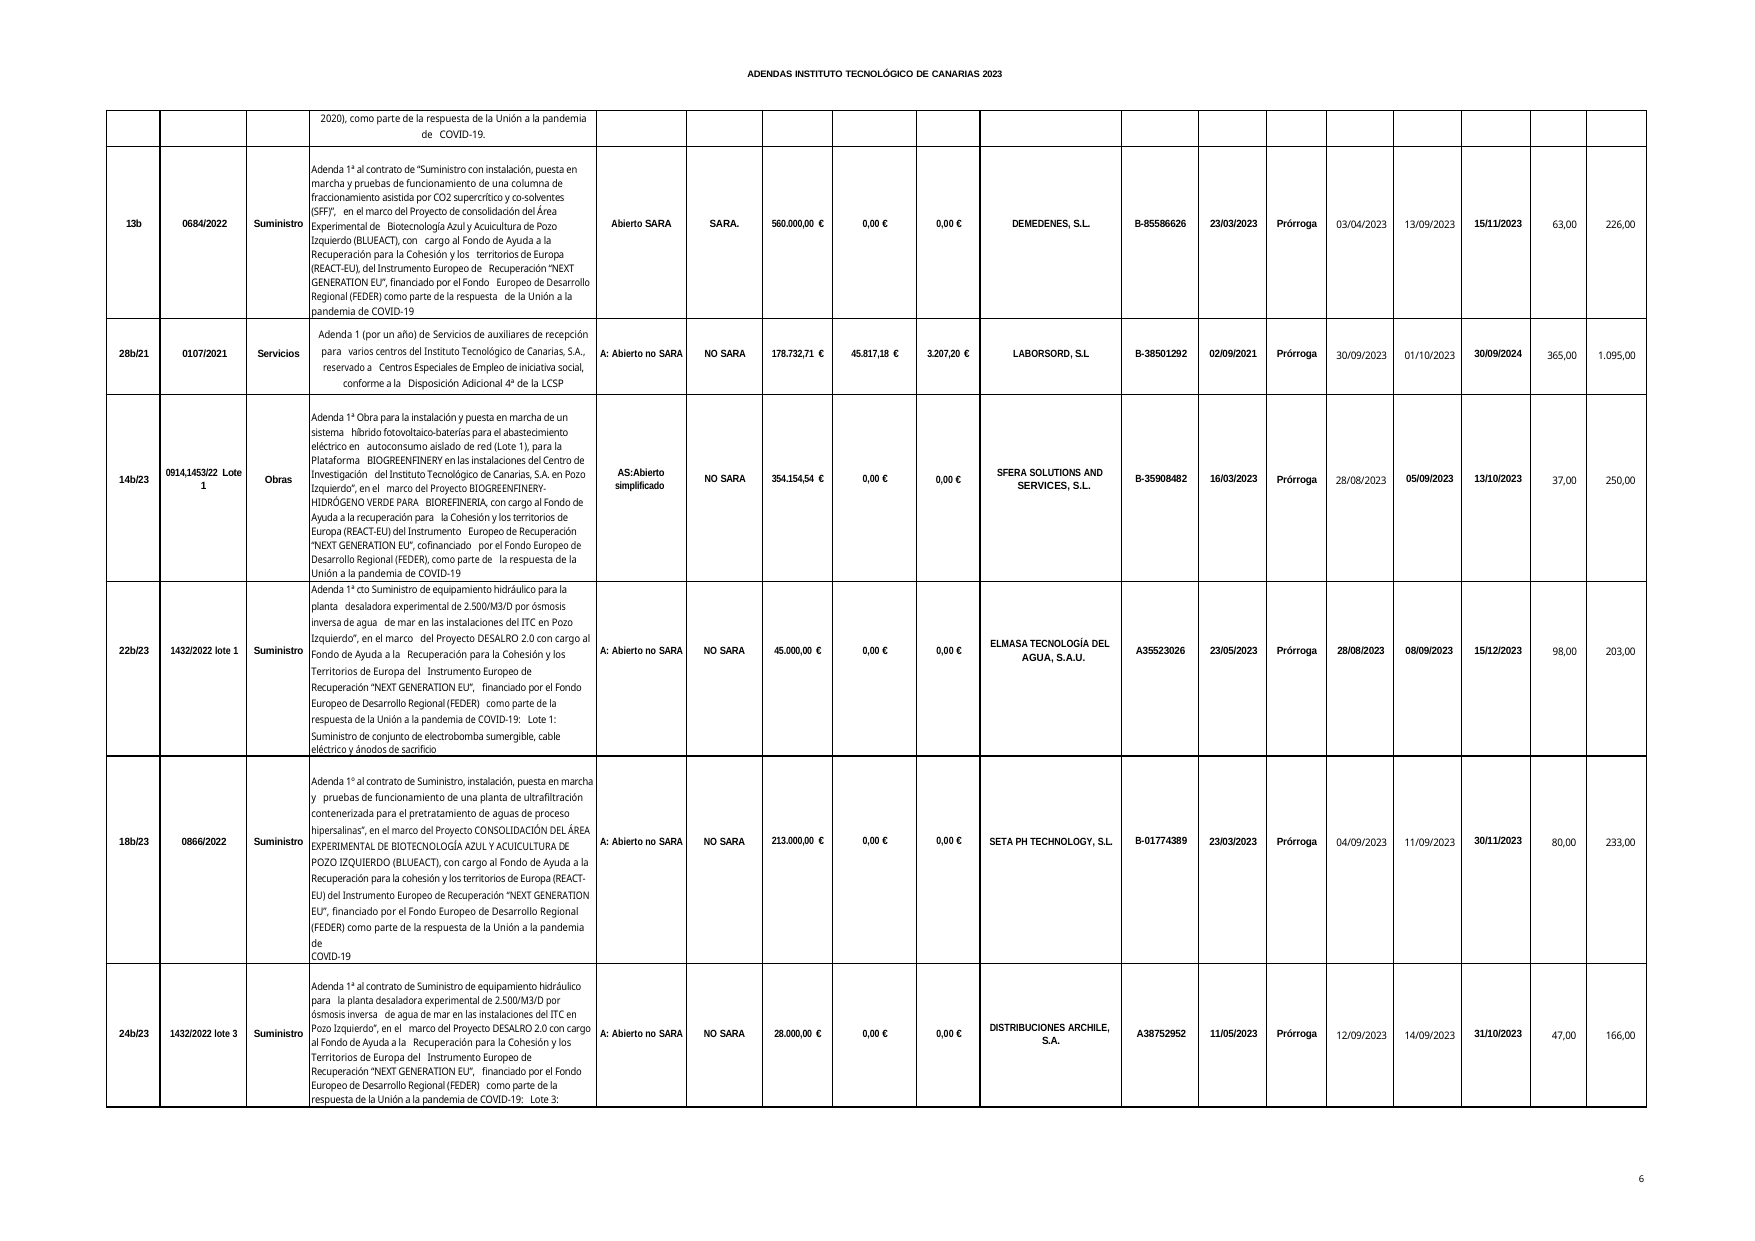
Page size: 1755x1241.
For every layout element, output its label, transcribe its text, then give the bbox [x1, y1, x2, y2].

table_cell 0,00 € [833, 582, 916, 755]
table_cell Adenda 1ª al contrato de Suministro de equipamiento hidráulico para la planta desaladora experimental de 2.500/M3/D por ósmosis inversa de agua de mar en las instalaciones del ITC en Pozo Izquierdo”, en el marco del Proyecto DESALRO 2.0 con cargo al Fondo de Ayuda a la Recuperación para la Cohesión y los Territorios de Europa del Instrumento Europeo de Recuperación “NEXT GENERATION EU”, financiado por el Fondo Europeo de Desarrollo Regional (FEDER) como parte de la respuesta de la Unión a la pandemia de COVID-19: Lote 3: [310, 964, 596, 1106]
table_cell Prórroga [1267, 582, 1326, 755]
table_cell NO SARA [687, 582, 762, 755]
table_cell Suministro [247, 582, 309, 755]
table_cell Adenda 1 (por un año) de Servicios de auxiliares de recepción para varios centros del Instituto Tecnológico de Canarias, S.A., reservado a Centros Especiales de Empleo de iniciativa social, conforme a la Disposición Adicional 4ª de la LCSP [310, 319, 596, 394]
table_header Prórroga [1267, 757, 1326, 963]
table_cell 1432/2022 lote 3 [161, 964, 246, 1106]
table_cell 203,00 [1587, 582, 1646, 755]
table_cell [161, 111, 246, 146]
table_cell NO SARA [687, 964, 762, 1106]
table_cell [597, 111, 686, 146]
table_cell 13b [107, 147, 159, 318]
table_cell [1122, 111, 1198, 146]
table_cell 98,00 [1531, 582, 1586, 755]
table_cell B-35908482 [1122, 395, 1198, 581]
table_header 23/03/2023 [1199, 757, 1266, 963]
table_header 233,00 [1587, 757, 1646, 963]
table_cell [917, 111, 979, 146]
table_cell 47,00 [1531, 964, 1586, 1106]
table_cell 14b/23 [107, 395, 159, 581]
table_cell Servicios [247, 319, 309, 394]
table_cell AS:Abierto simplificado [597, 395, 686, 581]
table_cell NO SARA [687, 319, 762, 394]
table_cell 11/05/2023 [1199, 964, 1266, 1106]
table_cell A: Abierto no SARA [597, 964, 686, 1106]
table_cell A: Abierto no SARA [597, 319, 686, 394]
table_cell 1432/2022 lote 1 [161, 582, 246, 755]
table_cell A35523026 [1122, 582, 1198, 755]
table_cell [687, 111, 762, 146]
table_cell 28/08/2023 [1327, 395, 1393, 581]
table_cell 0,00 € [917, 395, 979, 581]
table_cell 05/09/2023 [1394, 395, 1461, 581]
table_cell 31/10/2023 [1462, 964, 1530, 1106]
table_cell 30/09/2024 [1462, 319, 1530, 394]
table_cell [981, 111, 1121, 146]
table_cell 166,00 [1587, 964, 1646, 1106]
table_cell 45.000,00 € [763, 582, 832, 755]
table_cell [763, 111, 832, 146]
table_header SETA PH TECHNOLOGY, S.L. [981, 757, 1121, 963]
table_cell ELMASA TECNOLOGÍA DEL AGUA, S.A.U. [981, 582, 1121, 755]
table_cell Suministro [247, 147, 309, 318]
table_cell 0107/2021 [161, 319, 246, 394]
table_cell 365,00 [1531, 319, 1586, 394]
table_cell 13/10/2023 [1462, 395, 1530, 581]
table_cell [1462, 111, 1530, 146]
table_cell 23/05/2023 [1199, 582, 1266, 755]
table_cell 28b/21 [107, 319, 159, 394]
table_cell 02/09/2021 [1199, 319, 1266, 394]
table_cell SARA. [687, 147, 762, 318]
table_cell 0,00 € [917, 147, 979, 318]
table_cell A38752952 [1122, 964, 1198, 1106]
table_cell [833, 111, 916, 146]
table_header 80,00 [1531, 757, 1586, 963]
table_cell 0,00 € [833, 395, 916, 581]
table_cell 250,00 [1587, 395, 1646, 581]
table_cell Abierto SARA [597, 147, 686, 318]
table_cell 22b/23 [107, 582, 159, 755]
table_cell 08/09/2023 [1394, 582, 1461, 755]
table_cell 0684/2022 [161, 147, 246, 318]
table_cell [1267, 111, 1326, 146]
table_header Adenda 1º al contrato de Suministro, instalación, puesta en marcha y pruebas de funcionamiento de una planta de ultrafiltración contenerizada para el pretratamiento de aguas de proceso hipersalinas”, en el marco del Proyecto CONSOLIDACIÓN DEL ÁREA EXPERIMENTAL DE BIOTECNOLOGÍA AZUL Y ACUICULTURA DE POZO IZQUIERDO (BLUEACT), con cargo al Fondo de Ayuda a la Recuperación para la cohesión y los territorios de Europa (REACT- EU) del Instrumento Europeo de Recuperación “NEXT GENERATION EU”, financiado por el Fondo Europeo de Desarrollo Regional (FEDER) como parte de la respuesta de la Unión a la pandemia de COVID-19 [310, 757, 596, 963]
table_header Suministro [247, 757, 309, 963]
table_cell Prórroga [1267, 147, 1326, 318]
table_cell 37,00 [1531, 395, 1586, 581]
table_cell 13/09/2023 [1394, 147, 1461, 318]
table_cell [107, 111, 159, 146]
table_cell NO SARA [687, 395, 762, 581]
table_header 30/11/2023 [1462, 757, 1530, 963]
table_cell Prórroga [1267, 964, 1326, 1106]
table_cell 23/03/2023 [1199, 147, 1266, 318]
table_cell [1327, 111, 1393, 146]
table_cell 16/03/2023 [1199, 395, 1266, 581]
table_cell 0,00 € [833, 964, 916, 1106]
table_cell 12/09/2023 [1327, 964, 1393, 1106]
table_cell B-85586626 [1122, 147, 1198, 318]
table_cell A: Abierto no SARA [597, 582, 686, 755]
table_header B-01774389 [1122, 757, 1198, 963]
table_cell Adenda 1ª Obra para la instalación y puesta en marcha de un sistema híbrido fotovoltaico-baterías para el abastecimiento eléctrico en autoconsumo aislado de red (Lote 1), para la Plataforma BIOGREENFINERY en las instalaciones del Centro de Investigación del Instituto Tecnológico de Canarias, S.A. en Pozo Izquierdo”, en el marco del Proyecto BIOGREENFINERY-HIDRÓGENO VERDE PARA BIOREFINERIA, con cargo al Fondo de Ayuda a la recuperación para la Cohesión y los territorios de Europa (REACT-EU) del Instrumento Europeo de Recuperación “NEXT GENERATION EU”, cofinanciado por el Fondo Europeo de Desarrollo Regional (FEDER), como parte de la respuesta de la Unión a la pandemia de COVID-19 [310, 395, 596, 581]
table_header 0,00 € [833, 757, 916, 963]
table_cell 01/10/2023 [1394, 319, 1461, 394]
table_header 11/09/2023 [1394, 757, 1461, 963]
table_cell [1394, 111, 1461, 146]
table_cell 0914,1453/22 Lote 1 [161, 395, 246, 581]
table_cell 0,00 € [917, 964, 979, 1106]
table_cell B-38501292 [1122, 319, 1198, 394]
table_header 18b/23 [107, 757, 159, 963]
table_cell 560.000,00 € [763, 147, 832, 318]
table_cell 28.000,00 € [763, 964, 832, 1106]
table_cell 226,00 [1587, 147, 1646, 318]
table_header A: Abierto no SARA [597, 757, 686, 963]
table_cell Obras [247, 395, 309, 581]
table_cell 63,00 [1531, 147, 1586, 318]
table_cell 03/04/2023 [1327, 147, 1393, 318]
table_cell [1531, 111, 1586, 146]
table_cell 0,00 € [833, 147, 916, 318]
table_header NO SARA [687, 757, 762, 963]
table_cell 3.207,20 € [917, 319, 979, 394]
table_header 0866/2022 [161, 757, 246, 963]
table_cell 1.095,00 [1587, 319, 1646, 394]
table_cell 30/09/2023 [1327, 319, 1393, 394]
table_cell [1587, 111, 1646, 146]
table_cell 28/08/2023 [1327, 582, 1393, 755]
table_cell DISTRIBUCIONES ARCHILE, S.A. [981, 964, 1121, 1106]
table_cell 0,00 € [917, 582, 979, 755]
table_cell 15/12/2023 [1462, 582, 1530, 755]
table_cell Prórroga [1267, 319, 1326, 394]
table_cell 178.732,71 € [763, 319, 832, 394]
table_cell [247, 111, 309, 146]
table_cell LABORSORD, S.L [981, 319, 1121, 394]
table_cell 45.817,18 € [833, 319, 916, 394]
table_cell 24b/23 [107, 964, 159, 1106]
table_cell Adenda 1ª al contrato de “Suministro con instalación, puesta en marcha y pruebas de funcionamiento de una columna de fraccionamiento asistida por CO2 supercrítico y co-solventes (SFF)”, en el marco del Proyecto de consolidación del Área Experimental de Biotecnología Azul y Acuicultura de Pozo Izquierdo (BLUEACT), con cargo al Fondo de Ayuda a la Recuperación para la Cohesión y los territorios de Europa (REACT-EU), del Instrumento Europeo de Recuperación “NEXT GENERATION EU”, financiado por el Fondo Europeo de Desarrollo Regional (FEDER) como parte de la respuesta de la Unión a la pandemia de COVID-19 [310, 147, 596, 318]
table_cell 15/11/2023 [1462, 147, 1530, 318]
table_header 04/09/2023 [1327, 757, 1393, 963]
table_cell Prórroga [1267, 395, 1326, 581]
table_cell Adenda 1ª cto Suministro de equipamiento hidráulico para la planta desaladora experimental de 2.500/M3/D por ósmosis inversa de agua de mar en las instalaciones del ITC en Pozo Izquierdo”, en el marco del Proyecto DESALRO 2.0 con cargo al Fondo de Ayuda a la Recuperación para la Cohesión y los Territorios de Europa del Instrumento Europeo de Recuperación “NEXT GENERATION EU”, financiado por el Fondo Europeo de Desarrollo Regional (FEDER) como parte de la respuesta de la Unión a la pandemia de COVID-19: Lote 1: Suministro de conjunto de electrobomba sumergible, cable eléctrico y ánodos de sacrificio [310, 582, 596, 755]
table_cell SFERA SOLUTIONS AND SERVICES, S.L. [981, 395, 1121, 581]
table_header 213.000,00 € [763, 757, 832, 963]
table_cell 2020), como parte de la respuesta de la Unión a la pandemia de COVID-19. [310, 111, 596, 146]
table_cell 354.154,54 € [763, 395, 832, 581]
table_cell DEMEDENES, S.L. [981, 147, 1121, 318]
table_cell Suministro [247, 964, 309, 1106]
table_cell 14/09/2023 [1394, 964, 1461, 1106]
table_header 0,00 € [917, 757, 979, 963]
table_cell [1199, 111, 1266, 146]
